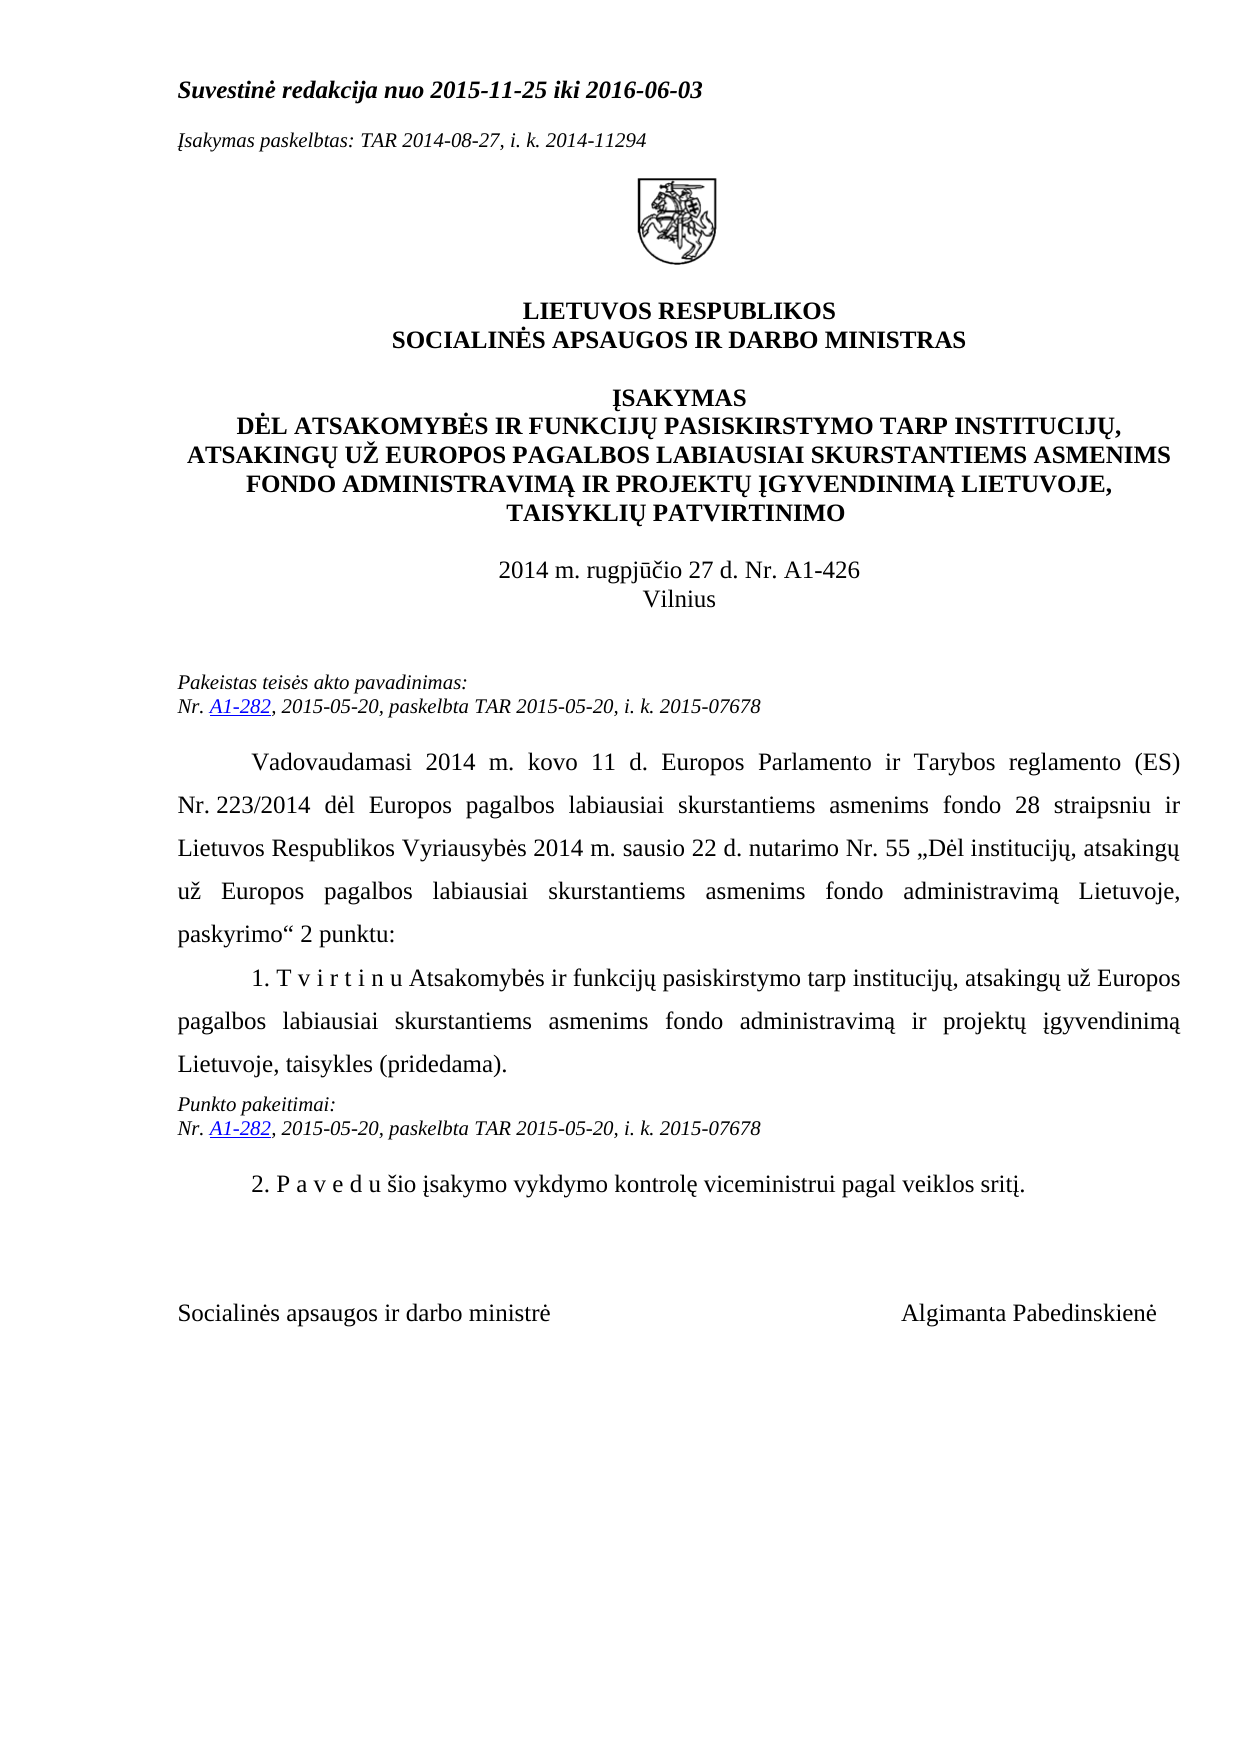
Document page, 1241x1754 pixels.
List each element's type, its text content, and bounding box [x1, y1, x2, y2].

text Socialinės apsaugos ir darbo ministrė Algimanta Pabedinskienė [177, 1298, 1181, 1327]
text Suvestinė redakcija nuo 2015-11-25 iki 2016-06-03 [177, 75, 1181, 104]
text LIETUVOS RESPUBLIKOS [177, 296, 1181, 325]
text ĮSAKYMAS [177, 383, 1181, 411]
text Vadovaudamasi 2014 m. kovo 11 d. Europos Parlamento ir Tarybos reglamento (ES) Nr. 223/2014 dėl Europos pagalbos labiausiai skurstantiems asmenims fondo 28 straipsniu ir Lietuvos Respublikos Vyriausybės 2014 m. sausio 22 d. nutarimo Nr. 55 „Dėl institucijų, atsakingų už Europos pagalbos labiausiai skurstantiems asmenims fondo administravimą Lietuvoje, paskyrimo“ 2 punktu: [177, 747, 1181, 948]
text DĖL ATSAKOMYBĖS IR FUNKCIJŲ PASISKIRSTYMO TARP INSTITUCIJŲ, ATSAKINGŲ UŽ EUROPOS PAGALBOS LABIAUSIAI SKURSTANTIEMS ASMENIMS FONDO ADMINISTRAVIMĄ IR PROJEKTŲ ĮGYVENDINIMĄ LIETUVOJE, TAISYKLIŲ PATVIRTINIMO [177, 411, 1181, 526]
text SOCIALINĖS APSAUGOS IR DARBO MINISTRAS [177, 325, 1181, 354]
text Įsakymas paskelbtas: TAR 2014-08-27, i. k. 2014-11294 [177, 128, 1181, 152]
text Nr. A1-282, 2015-05-20, paskelbta TAR 2015-05-20, i. k. 2015-07678 [177, 694, 1181, 718]
text 2014 m. rugpjūčio 27 d. Nr. A1-426 [177, 555, 1181, 584]
text Punkto pakeitimai: [177, 1092, 1181, 1116]
text Vilnius [177, 584, 1181, 613]
text Pakeistas teisės akto pavadinimas: [177, 670, 1181, 694]
text 2. P a v e d u šio įsakymo vykdymo kontrolę viceministrui pagal veiklos sritį. [177, 1169, 1181, 1198]
text 1. T v i r t i n u Atsakomybės ir funkcijų pasiskirstymo tarp institucijų, atsakingų už Europos pagalbos labiausiai skurstantiems asmenims fondo administravimą ir projektų įgyvendinimą Lietuvoje, taisykles (pridedama). [177, 963, 1181, 1078]
text Nr. A1-282, 2015-05-20, paskelbta TAR 2015-05-20, i. k. 2015-07678 [177, 1116, 1181, 1140]
